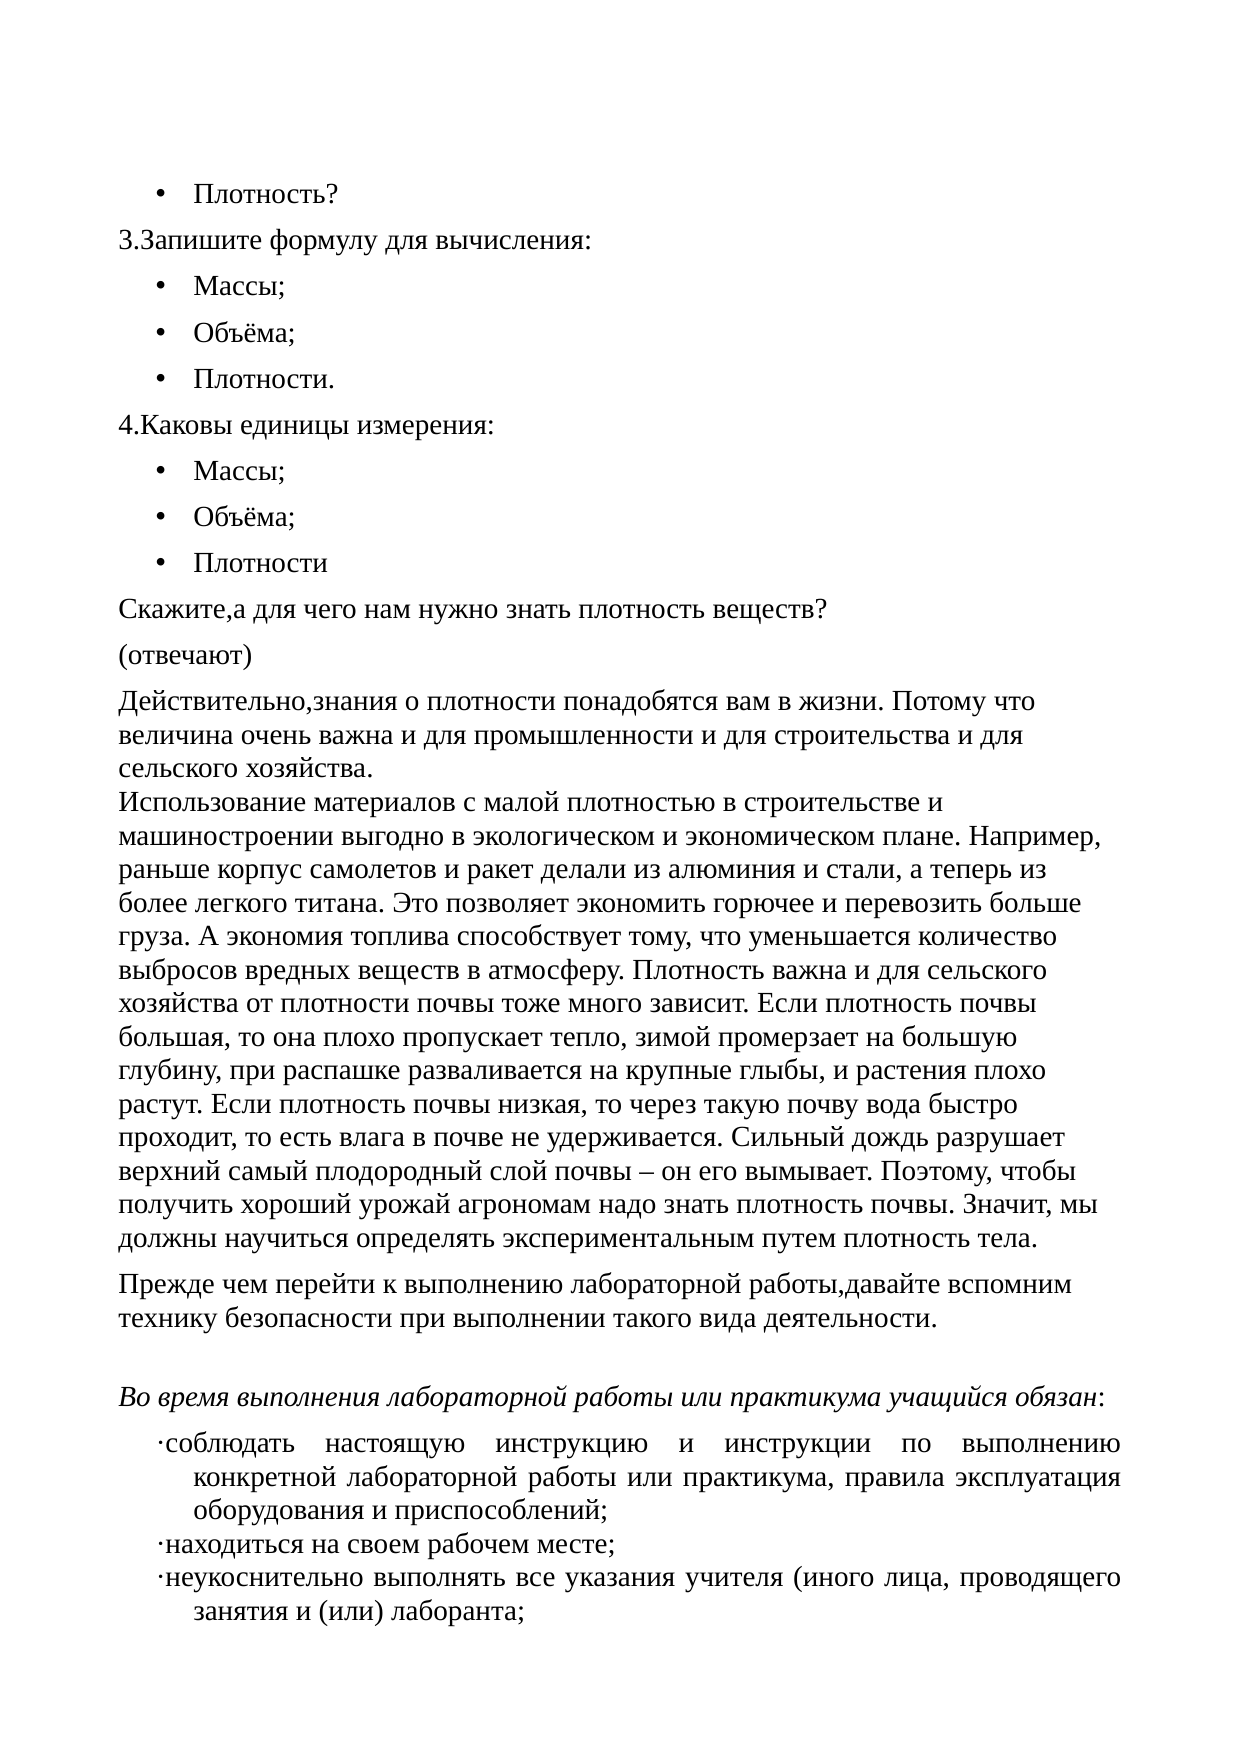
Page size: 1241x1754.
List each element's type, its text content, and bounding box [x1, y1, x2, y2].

text Скажите,а для чего нам нужно знать плотность веществ? [118, 591, 1122, 625]
text 4.Каковы единицы измерения: [118, 407, 1122, 441]
list Массы; [156, 453, 1122, 487]
text ·неукоснительно выполнять все указания учителя (иного лица, проводящего занятия и (или) лаборанта; [156, 1559, 1122, 1627]
list Плотности. [156, 361, 1122, 394]
text Прежде чем перейти к выполнению лабораторной работы,давайте вспомним технику безопасности при выполнении такого вида деятельности. [118, 1266, 1122, 1367]
list Плотности [156, 545, 1122, 579]
list Объёма; [156, 315, 1122, 348]
text (отвечают) [118, 637, 1122, 671]
list Объёма; [156, 499, 1122, 533]
text Во время выполнения лабораторной работы или практикума учащийся обязан: [118, 1379, 1122, 1413]
list Массы; [156, 268, 1122, 302]
text 3.Запишите формулу для вычисления: [118, 222, 1122, 256]
text ·соблюдать настоящую инструкцию и инструкции по выполнению конкретной лабораторной работы или практикума, правила эксплуатация оборудования и приспособлений; [156, 1425, 1122, 1526]
text Действительно,знания о плотности понадобятся вам в жизни. Потому что величина очень важна и для промышленности и для строительства и для сельского хозяйства. Использование материалов с малой плотностью в строительстве и машиностроении выгодно в экологическом и экономическом плане. Например, раньше корпус самолетов и ракет делали из алюминия и стали, а теперь из более легкого титана. Это позволяет экономить горючее и перевозить больше груза. А экономия топлива способствует тому, что уменьшается количество выбросов вредных веществ в атмосферу. Плотность важна и для сельского хозяйства от плотности почвы тоже много зависит. Если плотность почвы большая, то она плохо пропускает тепло, зимой промерзает на большую глубину, при распашке разваливается на крупные глыбы, и растения плохо растут. Если плотность почвы низкая, то через такую почву вода быстро проходит, то есть влага в почве не удерживается. Сильный дождь разрушает верхний самый плодородный слой почвы – он его вымывает. Поэтому, чтобы получить хороший урожай агрономам надо знать плотность почвы. Значит, мы должны научиться определять экспериментальным путем плотность тела. [118, 683, 1122, 1254]
text ·находиться на своем рабочем месте; [156, 1526, 1122, 1559]
list Плотность? [156, 176, 1122, 210]
